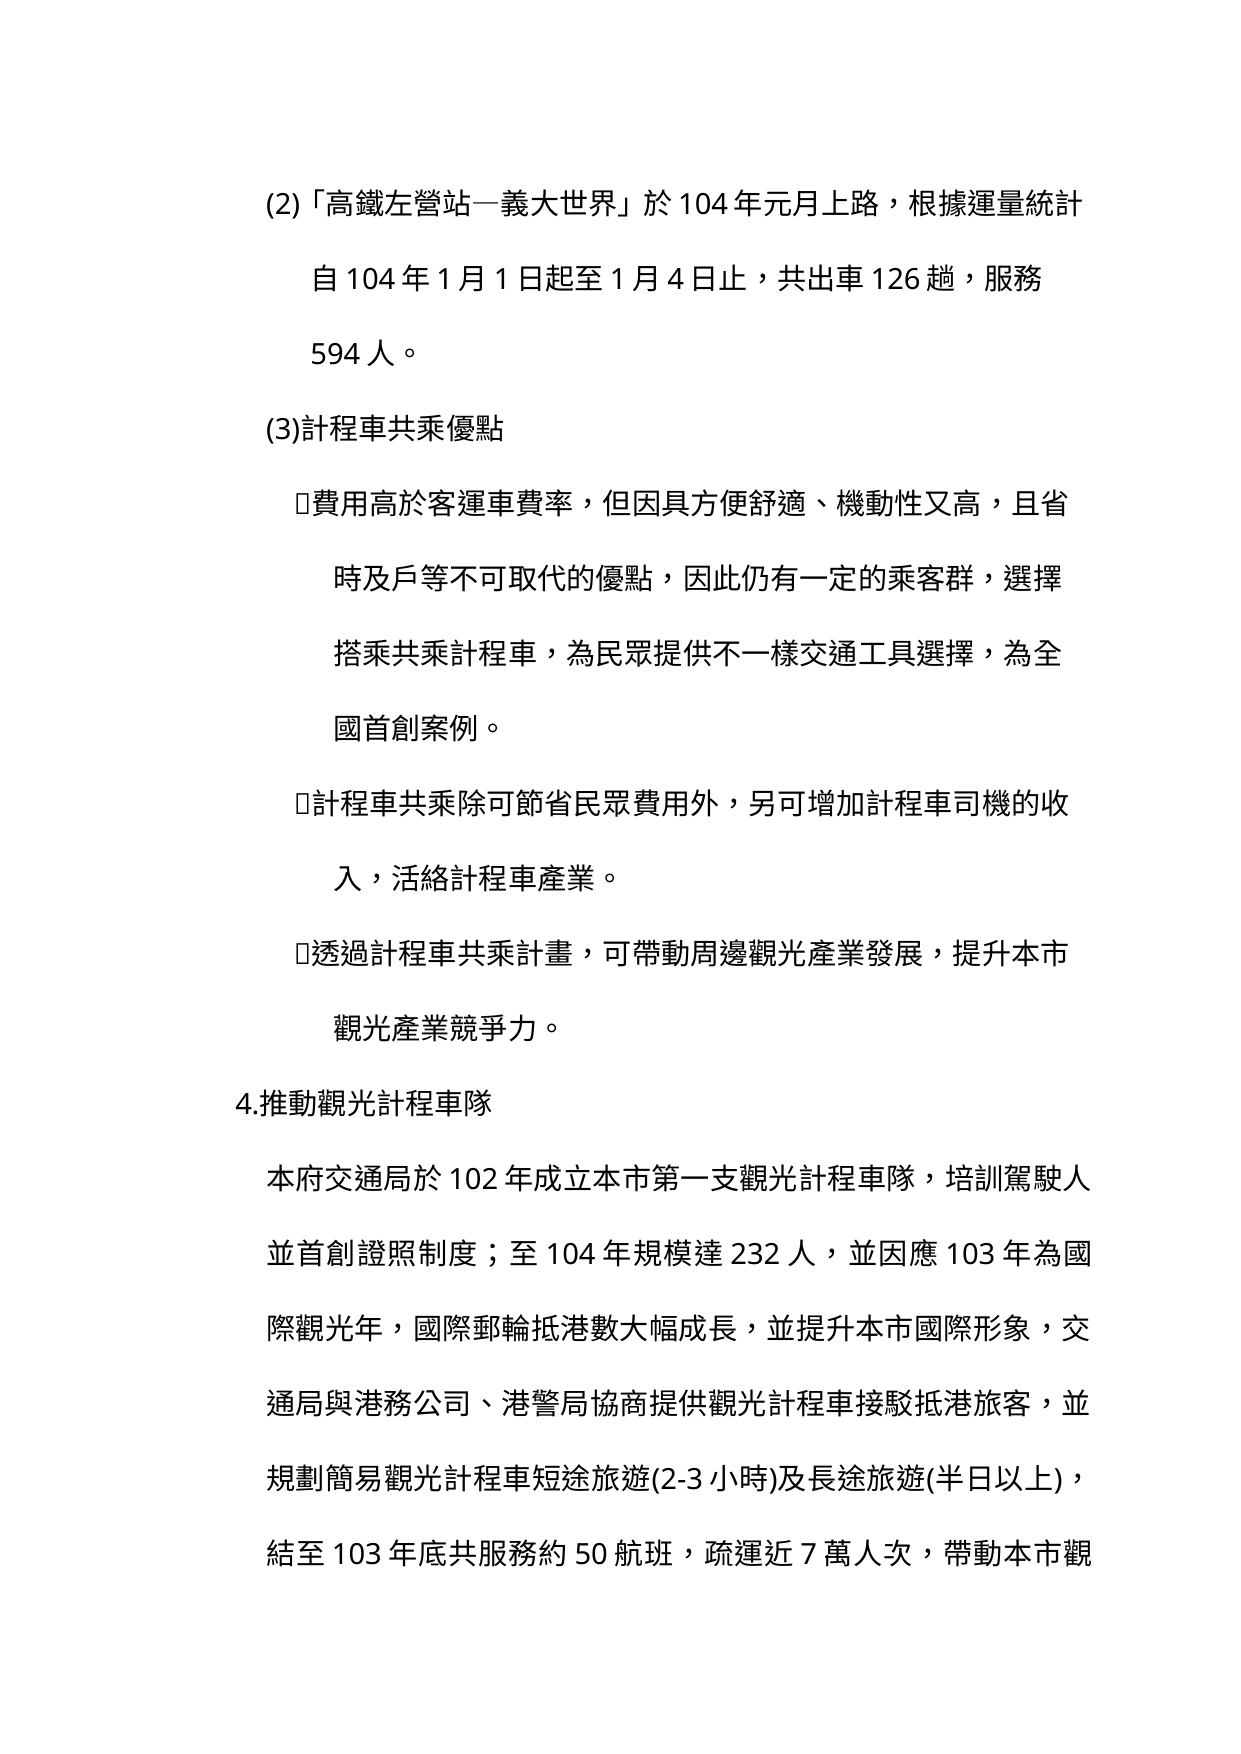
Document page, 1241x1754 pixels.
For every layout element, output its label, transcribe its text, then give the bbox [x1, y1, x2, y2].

text (3)計程車共乘優點 [266, 389, 1084, 464]
text 4.推動觀光計程車隊 [235, 1064, 1092, 1139]
text 費用高於客運車費率，但因具方便舒適、機動性又高，且省時及戶等不可取代的優點，因此仍有一定的乘客群，選擇搭乘共乘計程車，為民眾提供不一樣交通工具選擇，為全國首創案例。 [293, 464, 1084, 764]
text 透過計程車共乘計畫，可帶動周邊觀光產業發展，提升本市觀光產業競爭力。 [293, 914, 1084, 1064]
text (2)「高鐵左營站—義大世界」於104年元月上路，根據運量統計自104年1月1日起至1月4日止，共出車126趟，服務594人。 [266, 164, 1084, 389]
text 計程車共乘除可節省民眾費用外，另可增加計程車司機的收入，活絡計程車產業。 [293, 764, 1084, 914]
text 本府交通局於102年成立本市第一支觀光計程車隊，培訓駕駛人並首創證照制度；至104年規模達232人，並因應103年為國際觀光年，國際郵輪抵港數大幅成長，並提升本市國際形象，交通局與港務公司、港警局協商提供觀光計程車接駁抵港旅客，並規劃簡易觀光計程車短途旅遊(2-3小時)及長途旅遊(半日以上)，結至103年底共服務約50航班，疏運近7萬人次，帶動本市觀 [266, 1139, 1092, 1589]
